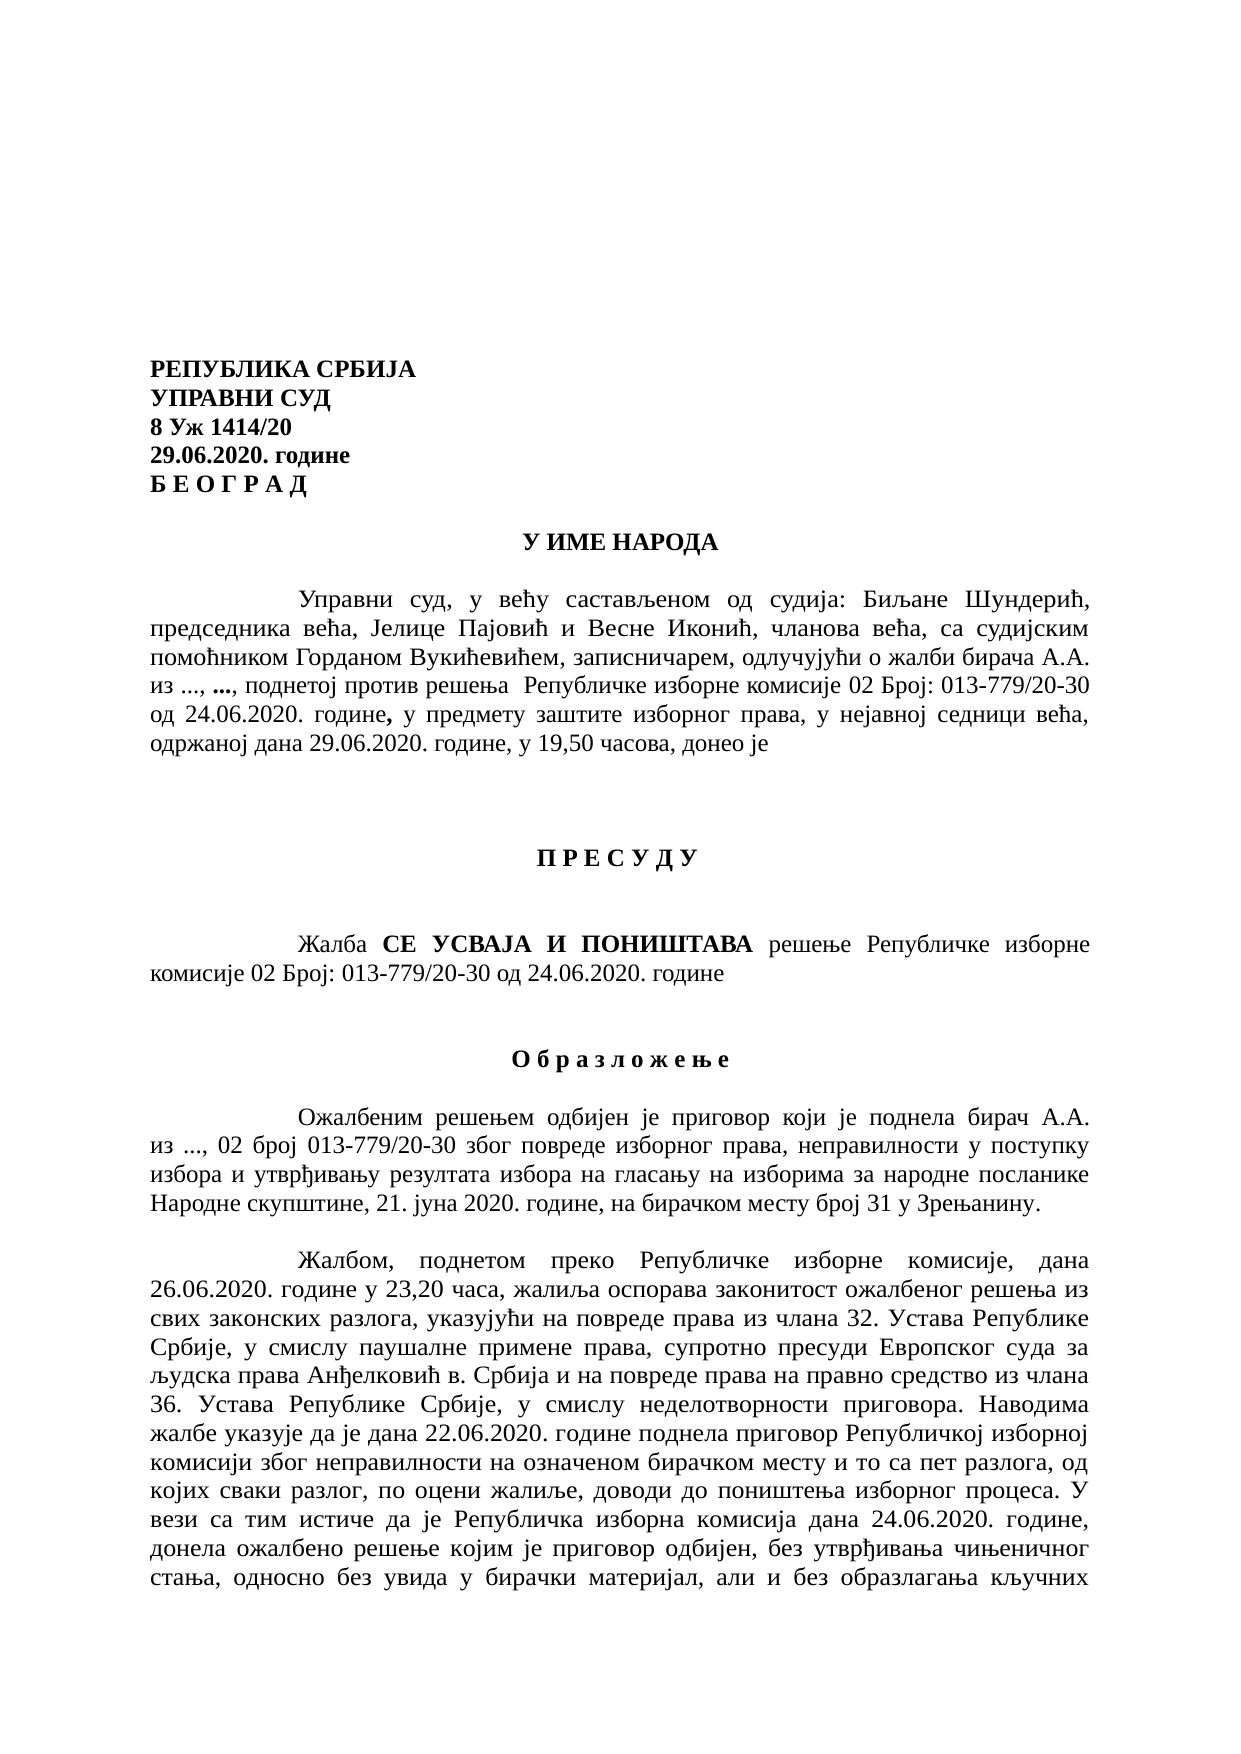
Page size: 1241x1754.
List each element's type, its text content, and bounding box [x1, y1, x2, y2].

text 29.06.2020. године [150, 440, 1090, 469]
text Б Е О Г Р А Д [150, 469, 1090, 498]
text Жалба СЕ УСВАЈА И ПОНИШТАВА решење Републичке изборне комисије 02 Број: 013-779/20-30 од 24.06.2020. године [150, 929, 1090, 987]
text УПРАВНИ СУД [150, 383, 1090, 412]
text Жалбом, поднетом преко Републичке изборне комисије, дана 26.06.2020. године у 23,20 часа, жалиља оспорава законитост ожалбеног решења из свих законских разлога, указујући на повреде права из члана 32. Устава Републике Србије, у смислу паушалне примене права, супротно пресуди Европског суда за људска права Анђелковић в. Србија и на повреде права на правно средство из члана 36. Устава Републике Србије, у смислу неделотворности приговора. Наводима жалбе указује да је дана 22.06.2020. године поднела приговор Републичкој изборној комисији због неправилности на означеном бирачком месту и то са пет разлога, од којих сваки разлог, по оцени жалиље, доводи до поништења изборног процеса. У вези са тим истиче да је Републичка изборна комисија дана 24.06.2020. године, донела ожалбено решење којим је приговор одбијен, без утврђивања чињеничног стања, односно без увида у бирачки материјал, али и без образлагања кључних [150, 1245, 1090, 1590]
text О б р а з л о ж е њ е [150, 1044, 1090, 1073]
text Ожалбеним решењем одбијен је приговор који је поднела бирач А.А. из ..., 02 број 013-779/20-30 због повреде изборног права, неправилности у поступку избора и утврђивању резултата избора на гласању на изборима за народне посланике Народне скупштине, 21. јуна 2020. године, на бирачком месту број 31 у Зрењанину. [150, 1102, 1090, 1217]
text Управни суд, у већу састављеном од судија: Биљане Шундерић, председника већа, Јелице Пајовић и Весне Иконић, чланова већа, са судијским помоћником Горданом Вукићевићем, записничарем, одлучујући о жалби бирача А.А. из ..., ..., поднетој против решења Републичке изборне комисије 02 Број: 013-779/20-30 од 24.06.2020. године, у предмету заштите изборног права, у нејавној седници већа, одржаној дана 29.06.2020. године, у 19,50 часова, донео је [150, 584, 1090, 757]
text РЕПУБЛИКА СРБИЈА [150, 148, 1090, 383]
text П Р Е С У Д У [150, 843, 1090, 872]
text У ИМЕ НАРОДА [150, 527, 1090, 555]
text 8 Уж 1414/20 [150, 412, 1090, 440]
